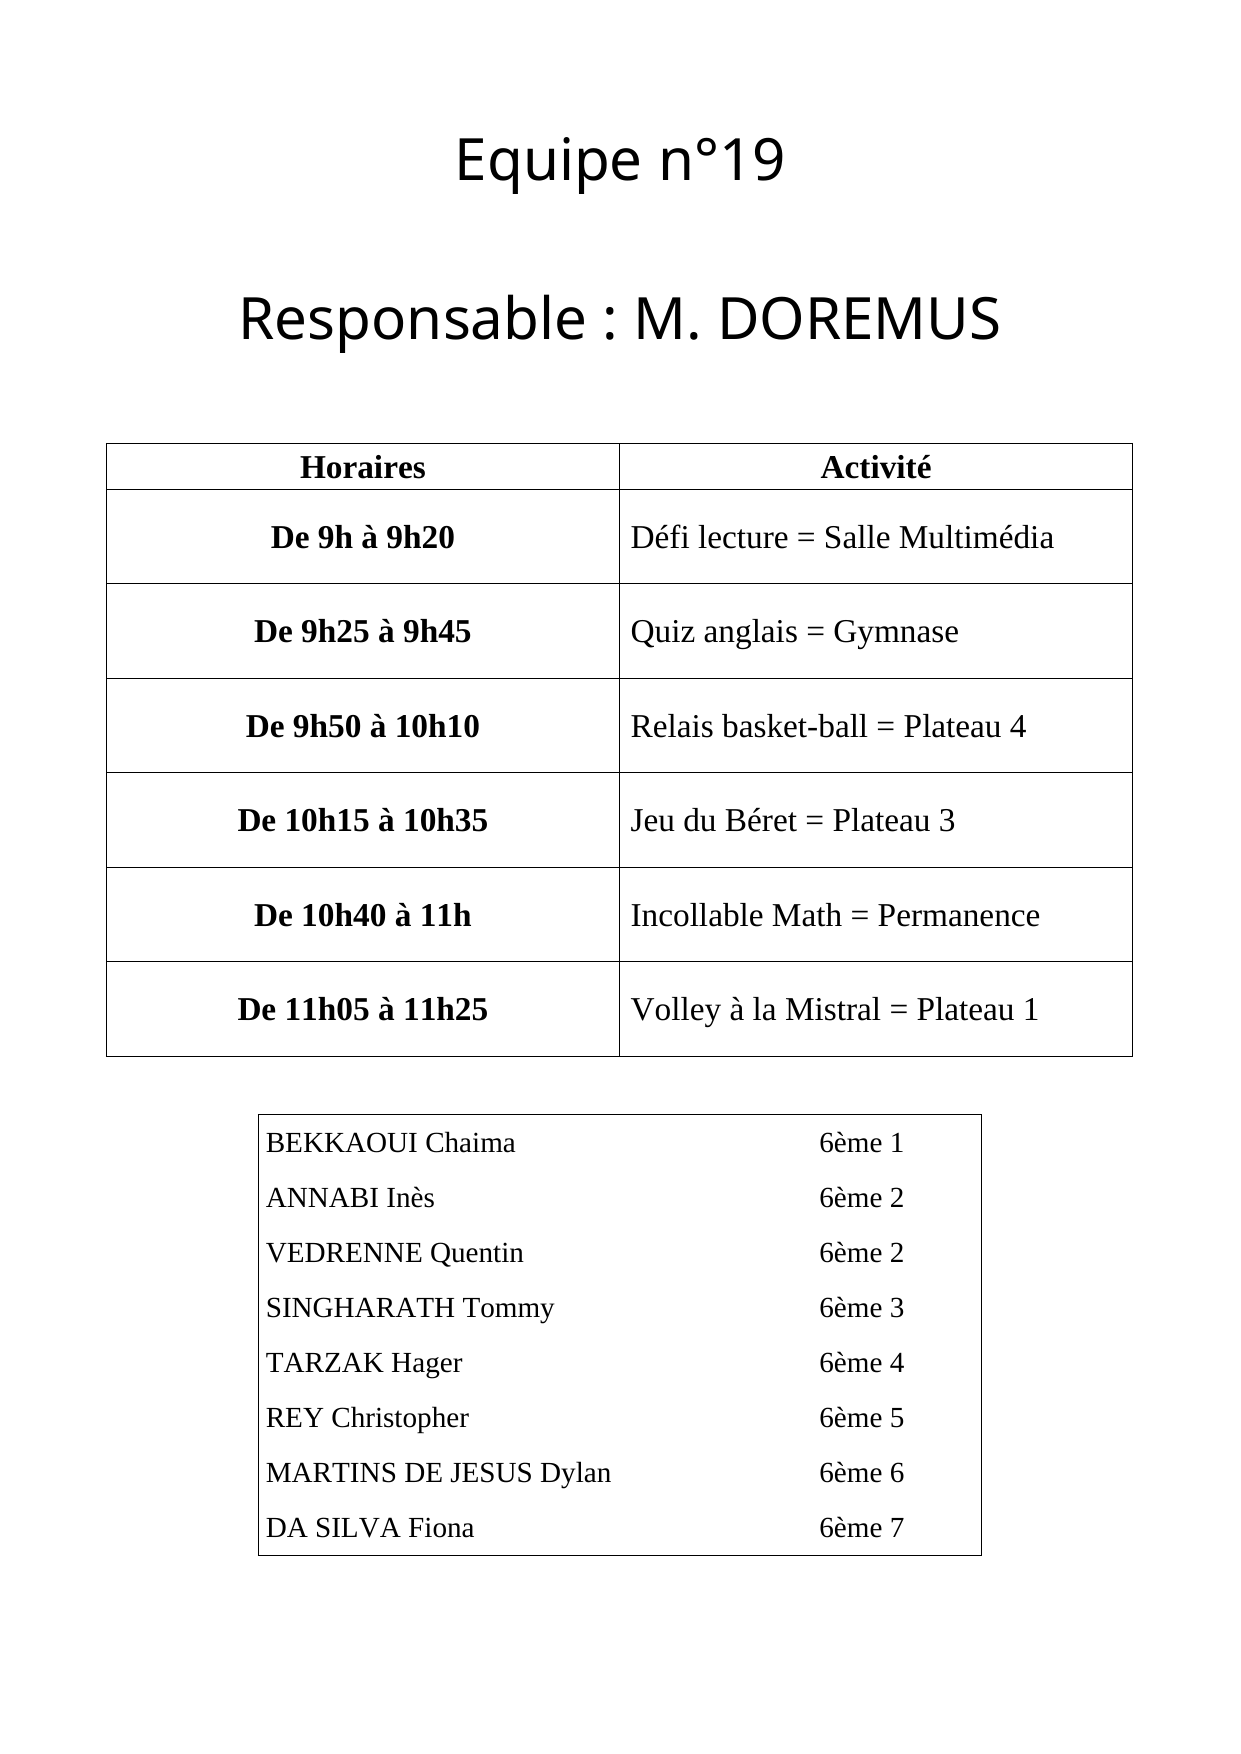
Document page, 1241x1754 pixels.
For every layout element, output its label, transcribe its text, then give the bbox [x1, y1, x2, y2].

table_cell VEDRENNE Quentin [259, 1224, 812, 1279]
table_cell 6ème 4 [812, 1335, 981, 1389]
table_cell MARTINS DE JESUS Dylan [259, 1445, 812, 1500]
table_cell Relais basket-ball = Plateau 4 [620, 679, 1132, 772]
table_cell Volley à la Mistral = Plateau 1 [620, 962, 1132, 1056]
table_cell TARZAK Hager [259, 1335, 812, 1389]
text Responsable : M. DOREMUS [118, 277, 1122, 357]
table_cell De 10h40 à 11h [107, 868, 619, 961]
table_header Activité [620, 444, 1132, 489]
table_cell SINGHARATH Tommy [259, 1279, 812, 1334]
table_cell 6ème 2 [812, 1169, 981, 1224]
table_cell Défi lecture = Salle Multimédia [620, 490, 1132, 583]
table_cell De 11h05 à 11h25 [107, 962, 619, 1056]
table_cell De 9h25 à 9h45 [107, 584, 619, 678]
table_header BEKKAOUI Chaima [259, 1115, 812, 1169]
table_cell Incollable Math = Permanence [620, 868, 1132, 961]
text Equipe n°19 [118, 118, 1122, 198]
table_cell ANNABI Inès [259, 1169, 812, 1224]
table_header Horaires [107, 444, 619, 489]
table_cell De 9h à 9h20 [107, 490, 619, 583]
table_cell 6ème 7 [812, 1500, 981, 1555]
table_cell Quiz anglais = Gymnase [620, 584, 1132, 678]
table_cell DA SILVA Fiona [259, 1500, 812, 1555]
table_cell 6ème 5 [812, 1390, 981, 1445]
table_cell De 9h50 à 10h10 [107, 679, 619, 772]
table_cell 6ème 3 [812, 1279, 981, 1334]
table_header 6ème 1 [812, 1115, 981, 1169]
table_cell 6ème 2 [812, 1224, 981, 1279]
table_cell De 10h15 à 10h35 [107, 773, 619, 867]
table_cell Jeu du Béret = Plateau 3 [620, 773, 1132, 867]
table_cell 6ème 6 [812, 1445, 981, 1500]
table_cell REY Christopher [259, 1390, 812, 1445]
